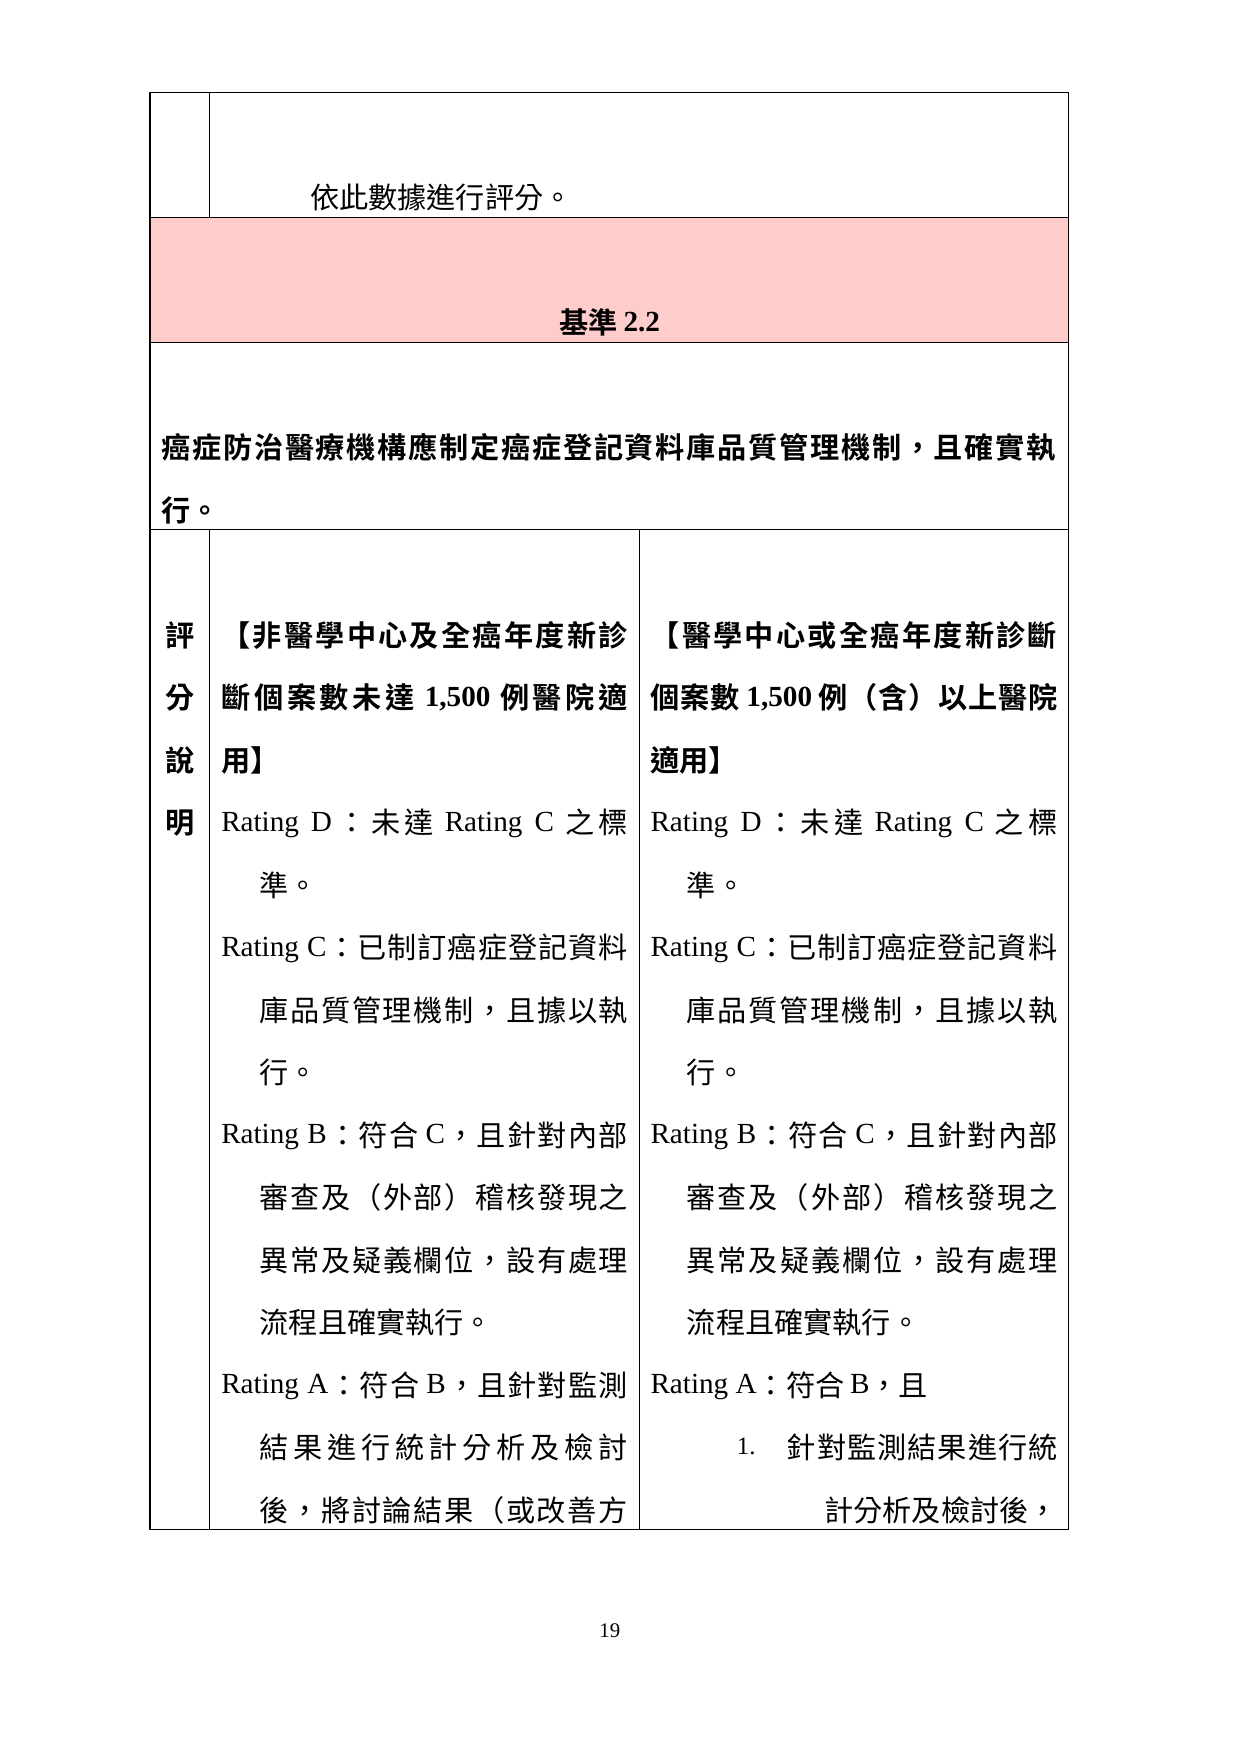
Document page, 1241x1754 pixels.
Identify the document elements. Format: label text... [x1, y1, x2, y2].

table_cell 【醫學中心或全癌年度新診斷個案數1,500例（含）以上醫院適用】 Rating D：未達Rating C之標準。 Rating C：已制訂癌症登記資料庫品質管理機制，且據以執行。 Rating B：符合C，且針對內部審查及（外部）稽核發現之異常及疑義欄位，設有處理流程且確實執行。 Rating A：符合B，且 針對監測結果進行統計分析及檢討後， [640, 530, 1068, 1529]
table_cell 基準2.2 [151, 218, 1068, 342]
table_cell 評分說明 [151, 530, 209, 1529]
table_cell 依此數據進行評分。 [210, 93, 1068, 217]
table_cell 【非醫學中心及全癌年度新診斷個案數未達1,500例醫院適用】 Rating D：未達Rating C之標準。 Rating C：已制訂癌症登記資料庫品質管理機制，且據以執行。 Rating B：符合C，且針對內部審查及（外部）稽核發現之異常及疑義欄位，設有處理流程且確實執行。 Rating A：符合B，且針對監測結果進行統計分析及檢討後，將討論結果（或改善方 [210, 530, 639, 1529]
table_cell [151, 93, 209, 217]
table_cell 癌症防治醫療機構應制定癌症登記資料庫品質管理機制，且確實執行。 [151, 343, 1068, 529]
